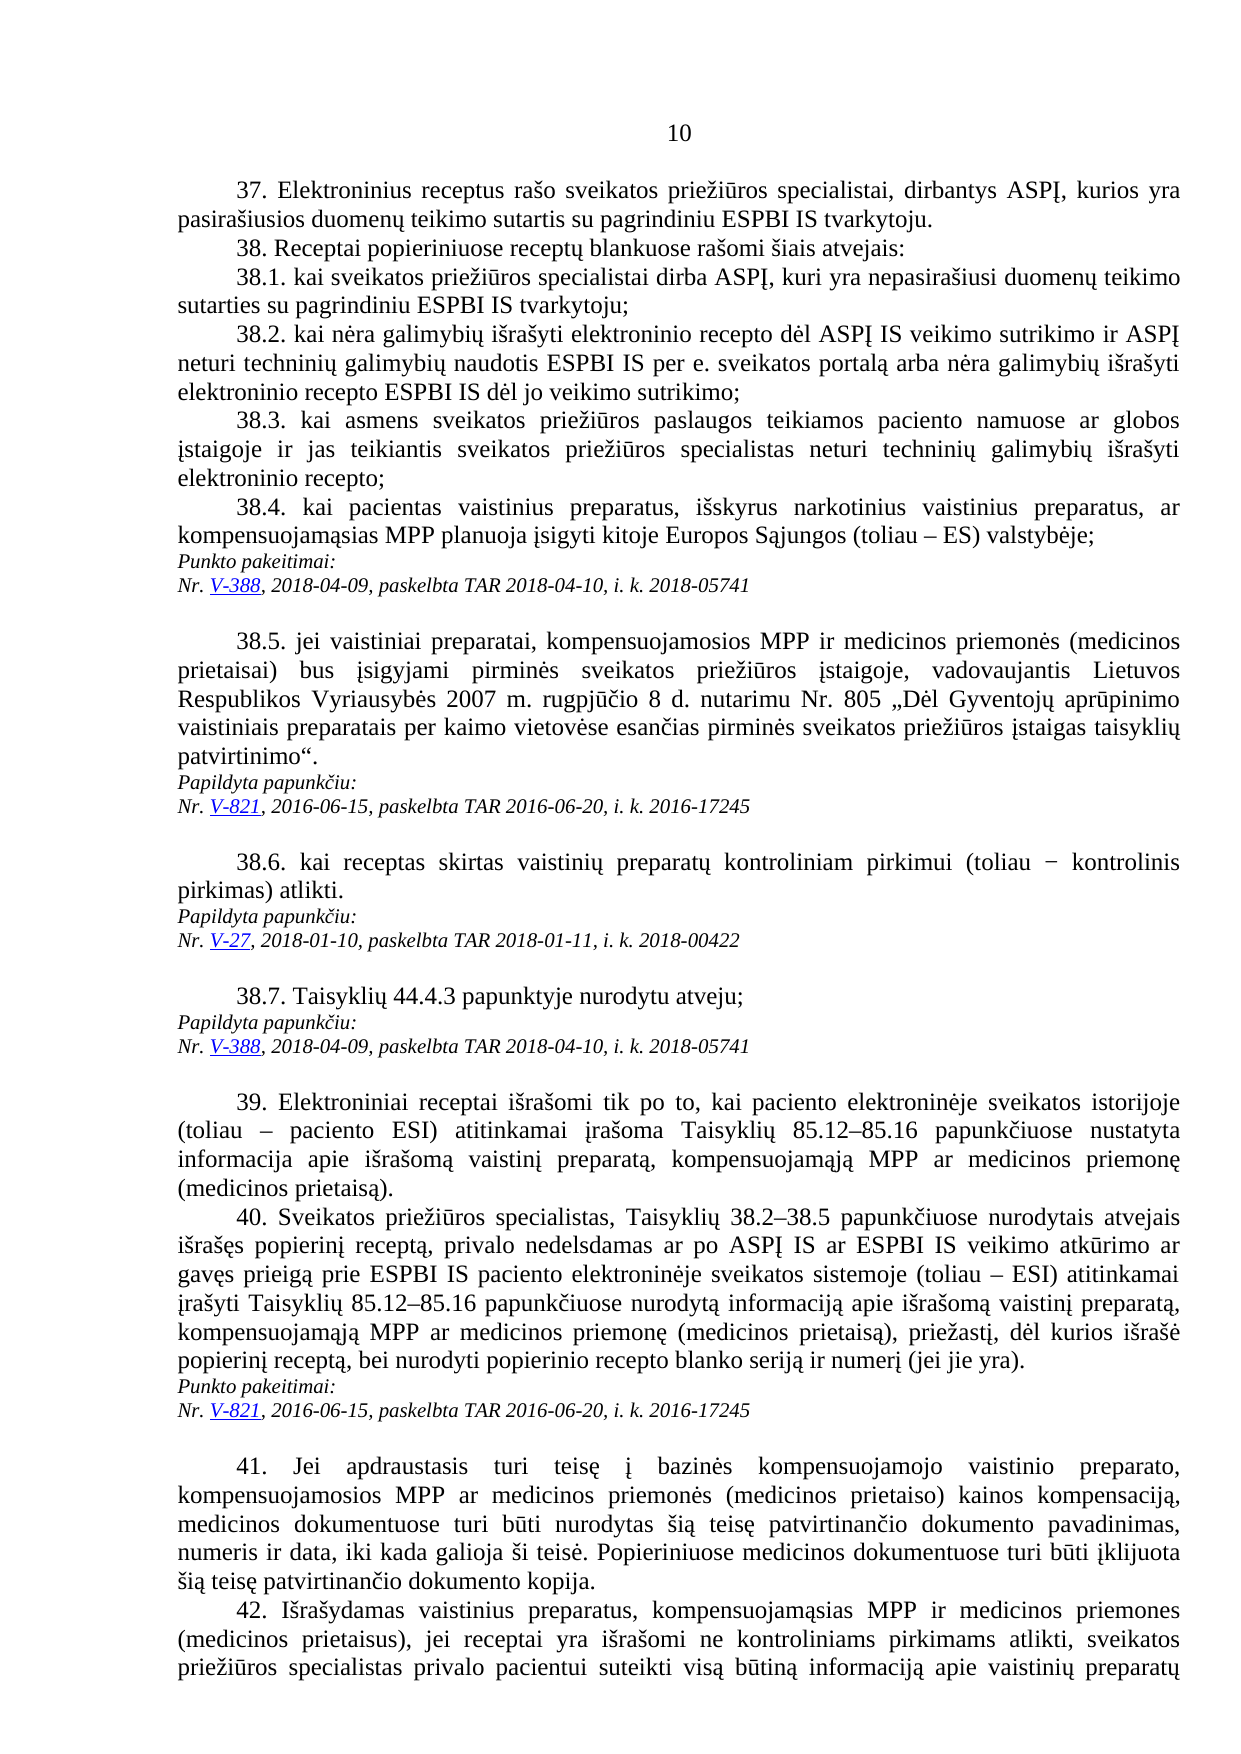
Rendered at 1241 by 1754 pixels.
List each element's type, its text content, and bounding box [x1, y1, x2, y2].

text 41. Jei apdraustasis turi teisę į bazinės kompensuojamojo vaistinio preparato, kompensuojamosios MPP ar medicinos priemonės (medicinos prietaiso) kainos kompensaciją, medicinos dokumentuose turi būti nurodytas šią teisę patvirtinančio dokumento pavadinimas, numeris ir data, iki kada galioja ši teisė. Popieriniuose medicinos dokumentuose turi būti įklijuota šią teisę patvirtinančio dokumento kopija. [177, 1451, 1181, 1595]
text 38.5. jei vaistiniai preparatai, kompensuojamosios MPP ir medicinos priemonės (medicinos prietaisai) bus įsigyjami pirminės sveikatos priežiūros įstaigoje, vadovaujantis Lietuvos Respublikos Vyriausybės 2007 m. rugpjūčio 8 d. nutarimu Nr. 805 „Dėl Gyventojų aprūpinimo vaistiniais preparatais per kaimo vietovėse esančias pirminės sveikatos priežiūros įstaigas taisyklių patvirtinimo“. [177, 626, 1181, 770]
text 37. Elektroninius receptus rašo sveikatos priežiūros specialistai, dirbantys ASPĮ, kurios yra pasirašiusios duomenų teikimo sutartis su pagrindiniu ESPBI IS tvarkytoju. [177, 176, 1181, 233]
text Papildyta papunkčiu: [177, 904, 1181, 928]
text 38.1. kai sveikatos priežiūros specialistai dirba ASPĮ, kuri yra nepasirašiusi duomenų teikimo sutarties su pagrindiniu ESPBI IS tvarkytoju; [177, 262, 1181, 319]
text Punkto pakeitimai: [177, 549, 1181, 573]
text 38.2. kai nėra galimybių išrašyti elektroninio recepto dėl ASPĮ IS veikimo sutrikimo ir ASPĮ neturi techninių galimybių naudotis ESPBI IS per e. sveikatos portalą arba nėra galimybių išrašyti elektroninio recepto ESPBI IS dėl jo veikimo sutrikimo; [177, 319, 1181, 406]
text 38.3. kai asmens sveikatos priežiūros paslaugos teikiamos paciento namuose ar globos įstaigoje ir jas teikiantis sveikatos priežiūros specialistas neturi techninių galimybių išrašyti elektroninio recepto; [177, 406, 1181, 492]
text 38. Receptai popieriniuose receptų blankuose rašomi šiais atvejais: [177, 233, 1181, 262]
text Nr. V-821, 2016-06-15, paskelbta TAR 2016-06-20, i. k. 2016-17245 [177, 1398, 1181, 1422]
text 39. Elektroniniai receptai išrašomi tik po to, kai paciento elektroninėje sveikatos istorijoje (toliau – paciento ESI) atitinkamai įrašoma Taisyklių 85.12–85.16 papunkčiuose nustatyta informacija apie išrašomą vaistinį preparatą, kompensuojamąją MPP ar medicinos priemonę (medicinos prietaisą). [177, 1087, 1181, 1202]
text Punkto pakeitimai: [177, 1374, 1181, 1398]
text 42. Išrašydamas vaistinius preparatus, kompensuojamąsias MPP ir medicinos priemones (medicinos prietaisus), jei receptai yra išrašomi ne kontroliniams pirkimams atlikti, sveikatos priežiūros specialistas privalo pacientui suteikti visą būtiną informaciją apie vaistinių preparatų [177, 1595, 1181, 1681]
text Nr. V-821, 2016-06-15, paskelbta TAR 2016-06-20, i. k. 2016-17245 [177, 794, 1181, 818]
text 40. Sveikatos priežiūros specialistas, Taisyklių 38.2–38.5 papunkčiuose nurodytais atvejais išrašęs popierinį receptą, privalo nedelsdamas ar po ASPĮ IS ar ESPBI IS veikimo atkūrimo ar gavęs prieigą prie ESPBI IS paciento elektroninėje sveikatos sistemoje (toliau – ESI) atitinkamai įrašyti Taisyklių 85.12–85.16 papunkčiuose nurodytą informaciją apie išrašomą vaistinį preparatą, kompensuojamąją MPP ar medicinos priemonę (medicinos prietaisą), priežastį, dėl kurios išrašė popierinį receptą, bei nurodyti popierinio recepto blanko seriją ir numerį (jei jie yra). [177, 1202, 1181, 1374]
text Papildyta papunkčiu: [177, 1010, 1181, 1034]
text Papildyta papunkčiu: [177, 770, 1181, 794]
text Nr. V-388, 2018-04-09, paskelbta TAR 2018-04-10, i. k. 2018-05741 [177, 1034, 1181, 1058]
text 38.6. kai receptas skirtas vaistinių preparatų kontroliniam pirkimui (toliau − kontrolinis pirkimas) atlikti. [177, 847, 1181, 904]
text 38.4. kai pacientas vaistinius preparatus, išskyrus narkotinius vaistinius preparatus, ar kompensuojamąsias MPP planuoja įsigyti kitoje Europos Sąjungos (toliau – ES) valstybėje; [177, 492, 1181, 549]
text Nr. V-388, 2018-04-09, paskelbta TAR 2018-04-10, i. k. 2018-05741 [177, 573, 1181, 597]
text Nr. V-27, 2018-01-10, paskelbta TAR 2018-01-11, i. k. 2018-00422 [177, 928, 1181, 952]
text 38.7. Taisyklių 44.4.3 papunktyje nurodytu atveju; [177, 981, 1181, 1010]
